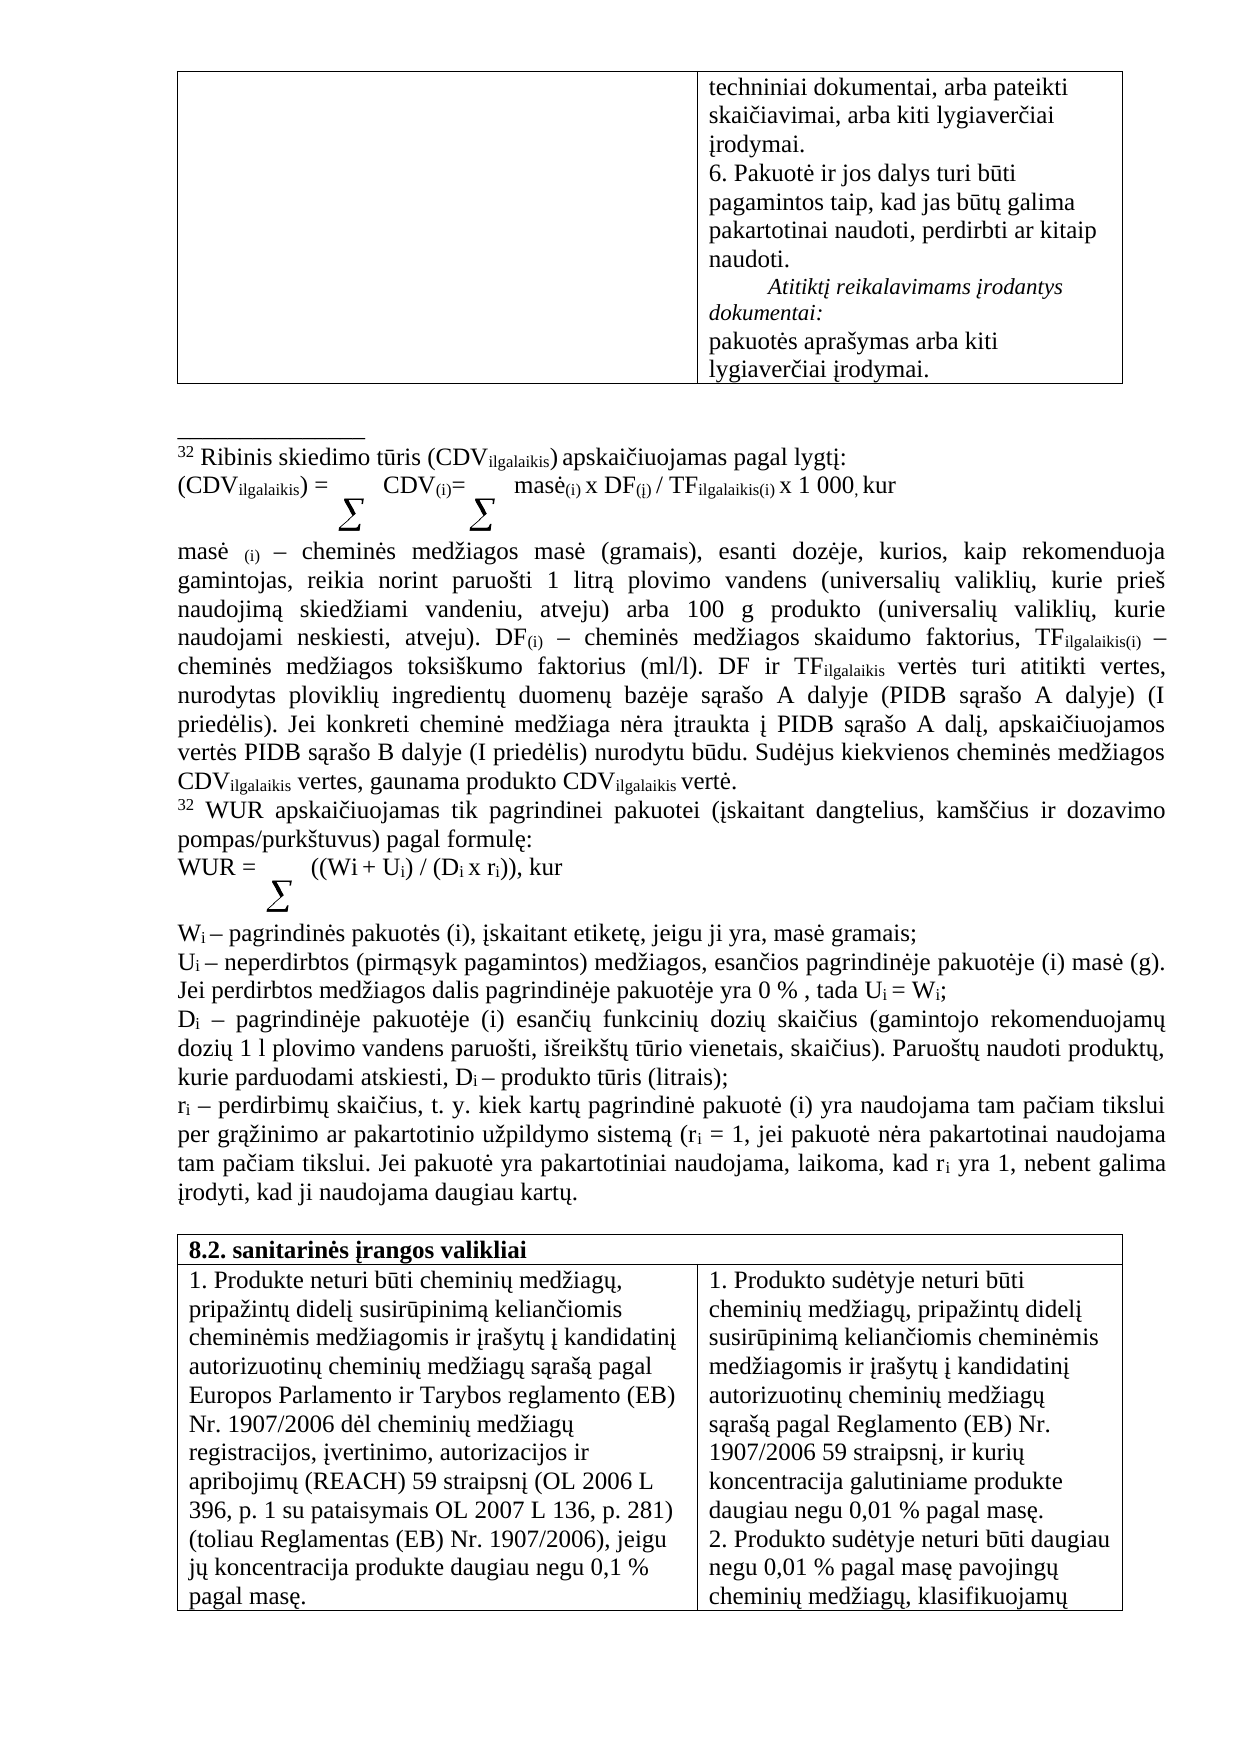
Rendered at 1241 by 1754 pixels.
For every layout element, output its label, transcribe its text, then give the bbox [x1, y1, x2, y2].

text ri – perdirbimų skaičius, t. y. kiek kartų pagrindinė pakuotė (i) yra naudojama tam pačiam tikslui per grąžinimo ar pakartotinio užpildymo sistemą (ri = 1, jei pakuotė nėra pakartotinai naudojama tam pačiam tikslui. Jei pakuotė yra pakartotiniai naudojama, laikoma, kad ri yra 1, nebent galima įrodyti, kad ji naudojama daugiau kartų. [177, 1090, 1166, 1205]
text masė (i) – cheminės medžiagos masė (gramais), esanti dozėje, kurios, kaip rekomenduoja gamintojas, reikia norint paruošti 1 litrą plovimo vandens (universalių valiklių, kurie prieš naudojimą skiedžiami vandeniu, atveju) arba 100 g produkto (universalių valiklių, kurie naudojami neskiesti, atveju). DF(i) – cheminės medžiagos skaidumo faktorius, TFilgalaikis(i) – cheminės medžiagos toksiškumo faktorius (ml/l). DF ir TFilgalaikis vertės turi atitikti vertes, nurodytas ploviklių ingredientų duomenų bazėje sąrašo A dalyje (PIDB sąrašo A dalyje) (I priedėlis). Jei konkreti cheminė medžiaga nėra įtraukta į PIDB sąrašo A dalį, apskaičiuojamos vertės PIDB sąrašo B dalyje (I priedėlis) nurodytu būdu. Sudėjus kiekvienos cheminės medžiagos CDVilgalaikis vertes, gaunama produkto CDVilgalaikis vertė. [177, 536, 1166, 795]
text Ui – neperdirbtos (pirmąsyk pagamintos) medžiagos, esančios pagrindinėje pakuotėje (i) masė (g). Jei perdirbtos medžiagos dalis pagrindinėje pakuotėje yra 0 % , tada Ui = Wi; [177, 947, 1166, 1004]
table_header 8.2. sanitarinės įrangos valikliai [178, 1235, 1091, 1264]
text 32 Ribinis skiedimo tūris (CDVilgalaikis) apskaičiuojamas pagal lygtį: [177, 442, 1166, 471]
text (CDVilgalaikis) = SUMACDV(i)= SUMAmasė(i) x DF(į) / TFilgalaikis(i) x 1 000, kur [177, 471, 1166, 536]
table_cell [178, 72, 697, 383]
text 32 WUR apskaičiuojamas tik pagrindinei pakuotei (įskaitant dangtelius, kamščius ir dozavimo pompas/purkštuvus) pagal formulę: [177, 795, 1166, 852]
table_cell 1. Produkto sudėtyje neturi būti cheminių medžiagų, pripažintų didelį susirūpinimą keliančiomis cheminėmis medžiagomis ir įrašytų į kandidatinį autorizuotinų cheminių medžiagų sąrašą pagal Reglamento (EB) Nr. 1907/2006 59 straipsnį, ir kurių koncentracija galutiniame produkte daugiau negu 0,01 % pagal masę. 2. Produkto sudėtyje neturi būti daugiau negu 0,01 % pagal masę pavojingų cheminių medžiagų, klasifikuojamų priskiriant bet kurią iš nurodytų pavojingumo ar rizikos frazę pagal Europos Parlamento ir Tarybos reglamentą (EB) Nr. 1272/2008 dėl cheminių medžiagų ir mišinių klasifikavimo, ženklinimo ir pakavimo (OL 2008 L 353, p. 1) (toliau – Reglamentas (EB) Nr. 1272/2008) arba Pavojingų cheminių medžiagų ir preparatų klasifikavimo ir ženklinimo tvarką, patvirtintą aplinkos ministro ir sveikatos apsaugos ministro 2000 m. gruodžio 19 d. įsakymu Nr. 532/742 „Dėl Pavojingų cheminių medžiagų ir preparatų klasifikavimo ir ženklinimo tvarkos“ (Žin., 2001, Nr. 16-509; 2002, Nr. 81-3501) (toliau – Pavojingų cheminių medžiagų ir preparatų klasifikavimo ir ženklinimo tvarka): kontaktuodama su vandeniu ar rūgštimis išskiria toksiškas ar labai toksiškas dujas (EUH 029, EUH031, EUH032 ar R29, R31, R32), toksiškos ar labai toksiškos (H300, H301, H304, H310, H311, H330, H331 ar R28, R25, R65, R27, R24, R23, R26), kenkia organams (H370 ar R39/23, R39/24, R39/25, R39/26, R39/27, R39/28), galinčios pakenkti organams (H371 ar R68/20, R68/21, R68/22), veikiant ilgą laiką pakenkia kai kuriems organams (H372, H373 ar R48/25, R48/24, R48/23, R48/20, R48/21, R48/22), galinčios sukelti alerginę odos reakciją (H317 ar R43),* įkvėpus gali sukelti alerginę reakciją, astmos simptomus arba apsunkinti kvėpavimą (H334 ar R42),* *Netaikoma fermentams. sukeliančios paveldimus genetinius defektus (H340, H341 ar R46, R68), kancerogeninės (H350, H350i, H351 ar R45, R49, R40), toksiškos reprodukcijai (H360D, H360F, H360FD, H360Fd, H360Df, H361f, H361d, H361fd, H362 ar R60, R61, R60-61, R60-63, R61-62, R62, R63, R62-63, R64), toksiška patekus į akis (EUH070 ar R39-41), pavojingos vandens aplinkai* (H400**, H410, H411, H412 ar R50**, R50-53, R51-53, R52-53), *Netaikoma kvapiosioms medžiagoms. **Netaikoma paviršinio aktyvumo medžiagoms, kai koncentracija produkte < 25%. Procentinė dalis turi būti padalinta iš M faktoriaus, nustatyto pagal Reglamentą (EB) Nr. 1272/2008. gali sukelti ilgalaikį kenksmingą poveikį vandens organizmams (H413 ar R53), pavojinga ozono sluoksniui (EUH059 ar R59). 3. Produkto sudėtyje neturi būti daugiau kaip 0,01 % pagal masę šių cheminių medžiagų: – fosforo (P) (100 g produkto fosforo kiekis neturi viršyti 1 g); – biocidų, naudojamų ne kaip konservantai. Produkte gali būti biocidų tik tuo atveju, jeigu jie naudojami produktui konservuoti ir jeigu pagal Pavojingų cheminių medžiagų ir preparatų klasifikavimo ir ženklinimo tvarką arba pagal Reglamentą (EB) Nr. 1272/2008 jiems priskiriamos H410/R50-53 arba H411/R51-53, nebent jie nėra potencialiai bioakumuliatyvūs, t. y. oktanolio vandens pasiskirstymo koeficiento logaritmas log POW < 3,0 (nebent eksperimentiškai nustatytas biologinės koncentracijos koeficientas BCF <= 100). Atitiktį reikalavimams įrodantys dokumentai: (1–3 punktams) ekologinis ženklas European Ecolabel arba saugos duomenų lapas, arba gamintojo techniniai dokumentai, arba pripažintosios (notifikuotos) įstaigos atlikto bandymo protokolas, arba kiti lygiaverčiai įrodymai. 4. Produkto ribinio skiedimo tūrio (CDVilgalaikis)32 vertė 100 g produkto neturi viršyti 80 000 l. Atitiktį reikalavimams įrodantys dokumentai: ekologinis ženklas European Ecolabel arba gamintojo techniniai dokumentai, arba pateikti skaičiavimai, arba kiti lygiaverčiai įrodymai. 5. Pagrindinės pakuotės ir naudmenų masės santykis (WUR)33 neturi viršyti šių verčių: – koncentruotiems produktams, įskaitant skystos ir kietos konsistencijos koncentruotus produktus, kurie prieš naudojimą skiedžiami vandeniu, – 1,2 gramo pakuotės litrui naudojamo tirpalo (plovimo vandens); – paruoštiems naudoti produktams, t. y. produktams, kurie naudojami neskiesti, – 150 gramų pakuotės litrui naudojamo tirpalo (plovimo vandens). Atitiktį reikalavimams įrodantys dokumentai: ekologinis ženklas European Ecolabel arba Nordic Swan, arba gamintojo techniniai dokumentai, arba pateikti skaičiavimai, arba kiti lygiaverčiai įrodymai. 6. Pakuotė ir jos dalys turi būti pagamintos taip, kad jas būtų galima pakartotinai naudoti, perdirbti ar kitaip naudoti. Atitiktį reikalavimams įrodantys dokumentai: pakuotės aprašymas arba kiti lygiaverčiai įrodymai. [698, 1265, 1122, 1610]
table_header [1091, 1235, 1122, 1264]
text WUR = SUMA((Wi + Ui) / (Di x ri)), kur [177, 852, 1166, 918]
text Wi – pagrindinės pakuotės (i), įskaitant etiketę, jeigu ji yra, masė gramais; [177, 918, 1166, 947]
text _______________ [177, 413, 1166, 442]
table_cell 1. Produkte neturi būti cheminių medžiagų, pripažintų didelį susirūpinimą keliančiomis cheminėmis medžiagomis ir įrašytų į kandidatinį autorizuotinų cheminių medžiagų sąrašą pagal Europos Parlamento ir Tarybos reglamento (EB) Nr. 1907/2006 dėl cheminių medžiagų registracijos, įvertinimo, autorizacijos ir apribojimų (REACH) 59 straipsnį (OL 2006 L 396, p. 1 su pataisymais OL 2007 L 136, p. 281) (toliau Reglamentas (EB) Nr. 1907/2006), jeigu jų koncentracija produkte daugiau negu 0,1 % pagal masę. [178, 1265, 697, 1610]
table_cell 1. Produkto sudėtyje neturi būti cheminių medžiagų, pripažintų didelį susirūpinimą keliančiomis cheminėmis medžiagomis ir įrašytų į kandidatinį autorizuotinų cheminių medžiagų sąrašą pagal Reglamento (EB) Nr. 1907/2006 59 straipsnį, ir kurių koncentracija galutiniame produkte daugiau negu 0,01 % pagal masę. 2. Produkto sudėtyje neturi būti daugiau negu 0,01 % pagal masę pavojingų cheminių medžiagų, klasifikuojamų priskiriant bet kurią iš nurodytų pavojingumo ar rizikos frazę pagal Europos Parlamento ir Tarybos reglamentą (EB) Nr. 1272/2008 dėl cheminių medžiagų ir mišinių klasifikavimo, ženklinimo ir pakavimo (OL 2008 L 353, p. 1) (toliau – Reglamentas (EB) Nr. 1272/2008) arba Pavojingų cheminių medžiagų ir preparatų klasifikavimo ir ženklinimo tvarką, patvirtintą aplinkos ministro ir sveikatos apsaugos ministro 2000 m. gruodžio 19 d. įsakymu Nr. 532/742 „Dėl Pavojingų cheminių medžiagų ir preparatų klasifikavimo ir ženklinimo tvarkos“ (Žin., 2001, Nr. 16-509; 2002, Nr. 81-3501) (toliau – Pavojingų cheminių medžiagų ir preparatų klasifikavimo ir ženklinimo tvarka): kontaktuodama su vandeniu ar rūgštimis išskiria toksiškas arba labai toksiškas dujas (EUH 029, EUH031, EUH032 ar R29, R31, R32), toksiškos ar labai toksiškos (H300, H301, H304, H310, H311, H330, H331 ar R28, R25, R65, R27, R24, R23, R26), kenkia organams (H370 ar R39/23, R39/24, R39/25, R39/26, R39/27, R39/28), galinčios pakenkti organams (H371 ar R68/20, R68/21, R68/22), veikiant ilgą laiką pakenkia kai kuriems organams (H372, H373 ar R48/25, R48/24, R48/23, R48/20, R48/21, R48/22), galinčios sukelti alerginę odos reakciją (H317 ar R43)*, įkvėpus gali sukelti alerginę reakciją, astmos simptomus arba apsunkinti kvėpavimą (H334 ar R42),* *netaikoma fermentams sukeliančios paveldimus genetinius defektus (H340, H341 ar R46, R68), kancerogeninės (H350, H350i, H351 ar R45, R49, R40), toksiškos reprodukcijai (H360D, H360F, H360FD, H360Fd, H360Df, H361f, H361d, H361fd, H362 ar R60, R61, R60-61, R60-63, R61-62, R62, R63, R62-63, R64), toksiška patekus į akis (EUH070 ar R39-41), pavojingos vandens aplinkai* (H400**, H410, H411, H412 ar R50**, R50-53, R51-53, R52-53), *Netaikoma kvapiosioms medžiagoms. **Netaikoma paviršinio aktyvumo medžiagoms, kai koncentracija produkte < 25%. Procentinė dalis turi būti padalinta iš M faktoriaus, nustatyto pagal Reglamentą (EB) Nr. 1272/2008. gali sukelti ilgalaikį kenksmingą poveikį vandens organizmams (H413 ar R53), pavojinga ozono sluoksniui (EUH059 ar R59). 3. Produkto sudėtyje neturi būti daugiau kaip 0,01 % pagal masę šių cheminių medžiagų: – fosforo (P) (100 g universalaus valiklio, kuris naudojamas neskiestas, fosforo kiekis neturi viršyti 0,2 g; universalių valiklių, kurie prieš naudojimą skiedžiami vandeniu, fosforo kiekis neturi viršyti 0,02 g dozės, kurios pagal gamintojo rekomendaciją reikia paruošti 1 l plovimo vandens); – biocidų, naudojamų ne kaip konservantai. Produkte gali būti biocidų tik tuo atveju, jeigu jie naudojami produktui konservuoti ir jeigu pagal Pavojingų cheminių medžiagų ir preparatų klasifikavimo ir ženklinimo tvarką arba pagal Reglamentą (EB) Nr. 1272/2008 jiems priskiriamos H410/R50-53 arba H411/R51-53, nebent jie nėra potencialiai bioakumuliatyvūs, t. y. oktanolio vandens pasiskirstymo koeficiento logaritmas log POW < 3,0 (nebent eksperimentiškai nustatytas biologinės koncentracijos koeficientas BCF <= 100). Atitiktį reikalavimams įrodantys dokumentai: (1–3 punktams) ekologinis ženklas European Ecolabel arba saugos duomenų lapas, arba gamintojo techniniai dokumentai, arba pripažintosios (notifikuotos) įstaigos atlikto bandymo protokolas, arba kiti lygiaverčiai įrodymai. 4. Produkto ribinio skiedimo tūrio (CDVilgalaikis)32 vertė turi neviršyti: – universaliems valikliams, kurie prieš naudojimą skiedžiami vandeniu, – 18 000 l. CDVilgalaikis vertė, apskaičiuota pagal gramais nurodytą produkto dozę, kurios pagal gamintojo rekomendaciją reikia norint paruošti 1 litrą plovimo vandens (įprastai suteptiems paviršiams); – 100 g universalaus valiklio, kuris naudojamas neskiestas, – 52 000 l. Atitiktį reikalavimams įrodantys dokumentai: ekologinis ženklas European Ecolabel arba gamintojo techniniai dokumentai, arba pateikti skaičiavimai, arba kiti lygiaverčiai įrodymai. 5. Pagrindinės pakuotės ir naudmenų masės santykis (WUR)33 neturi viršyti šių verčių: – koncentruotiems produktams, įskaitant skystos ir kietos konsistencijos koncentruotus produktus, kurie prieš naudojimą skiedžiami vandeniu, – 1,2 gramo pakuotės litrui naudojamo tirpalo (plovimo vandens); – paruoštiems naudoti produktams, t. y. produktams, kurie naudojami neskiesti, – 150 gramų pakuotės litrui naudojamo tirpalo (plovimo vandens). Atitiktį reikalavimams įrodantys dokumentai: ekologinis ženklas European Ecolabel arba Nordic Swan, arba gamintojo techniniai dokumentai, arba pateikti skaičiavimai, arba kiti lygiaverčiai įrodymai. 6. Pakuotė ir jos dalys turi būti pagamintos taip, kad jas būtų galima pakartotinai naudoti, perdirbti ar kitaip naudoti. Atitiktį reikalavimams įrodantys dokumentai: pakuotės aprašymas arba kiti lygiaverčiai įrodymai. [698, 72, 1122, 383]
text Di – pagrindinėje pakuotėje (i) esančių funkcinių dozių skaičius (gamintojo rekomenduojamų dozių 1 l plovimo vandens paruošti, išreikštų tūrio vienetais, skaičius). Paruoštų naudoti produktų, kurie parduodami atskiesti, Di – produkto tūris (litrais); [177, 1004, 1166, 1090]
